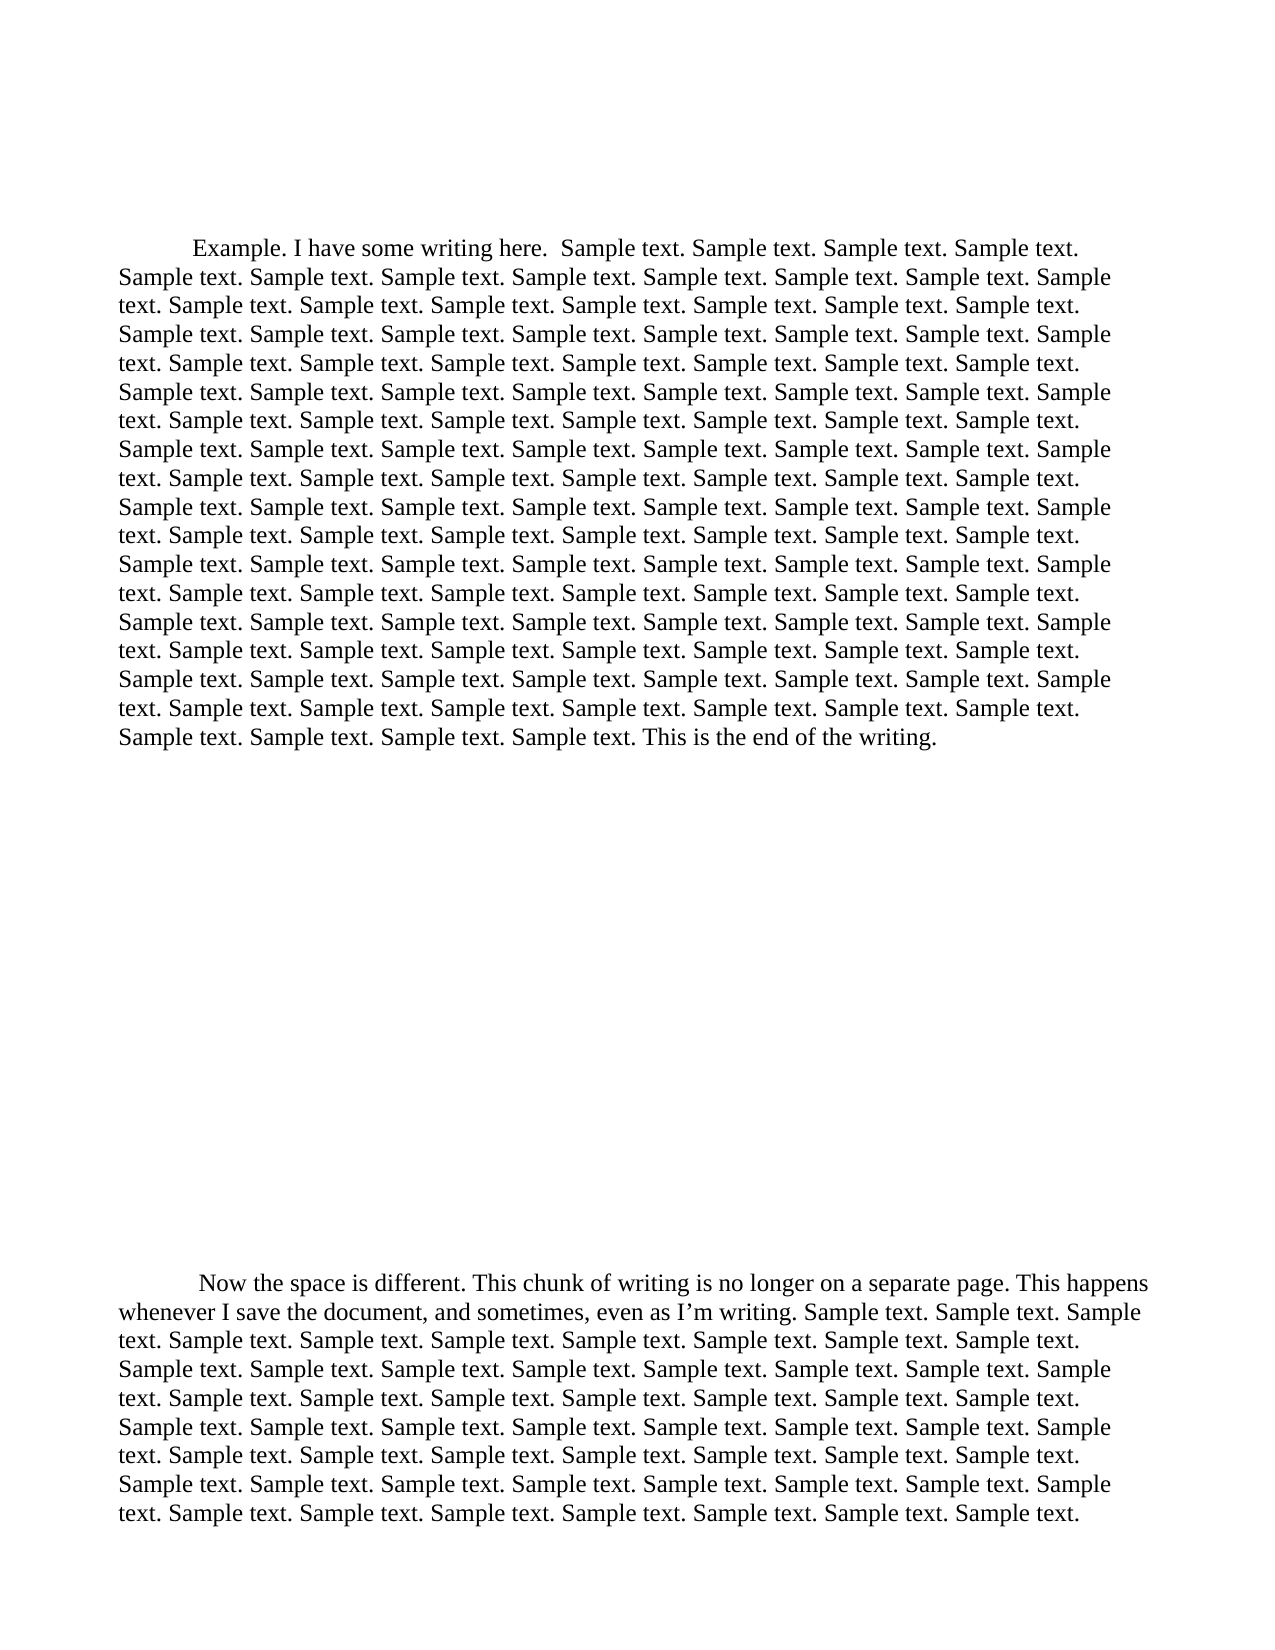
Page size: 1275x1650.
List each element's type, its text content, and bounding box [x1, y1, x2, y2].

text Example. I have some writing here. Sample text. Sample text. Sample text. Sample text. Sample text. Sample text. Sample text. Sample text. Sample text. Sample text. Sample text. Sample text. Sample text. Sample text. Sample text. Sample text. Sample text. Sample text. Sample text. Sample text. Sample text. Sample text. Sample text. Sample text. Sample text. Sample text. Sample text. Sample text. Sample text. Sample text. Sample text. Sample text. Sample text. Sample text. Sample text. Sample text. Sample text. Sample text. Sample text. Sample text. Sample text. Sample text. Sample text. Sample text. Sample text. Sample text. Sample text. Sample text. Sample text. Sample text. Sample text. Sample text. Sample text. Sample text. Sample text. Sample text. Sample text. Sample text. Sample text. Sample text. Sample text. Sample text. Sample text. Sample text. Sample text. Sample text. Sample text. Sample text. Sample text. Sample text. Sample text. Sample text. Sample text. Sample text. Sample text. Sample text. Sample text. Sample text. Sample text. Sample text. Sample text. Sample text. Sample text. Sample text. Sample text. Sample text. Sample text. Sample text. Sample text. Sample text. Sample text. Sample text. Sample text. Sample text. Sample text. Sample text. Sample text. Sample text. Sample text. Sample text. Sample text. Sample text. Sample text. Sample text. Sample text. Sample text. Sample text. Sample text. Sample text. Sample text. Sample text. Sample text. Sample text. Sample text. Sample text. Sample text. Sample text. Sample text. Sample text. Sample text. Sample text. Sample text. Sample text. Sample text. Sample text. Sample text. Sample text. Sample text. This is the end of the writing. [118, 233, 1157, 751]
text Now the space is different. This chunk of writing is no longer on a separate page. This happens whenever I save the document, and sometimes, even as I’m writing. Sample text. Sample text. Sample text. Sample text. Sample text. Sample text. Sample text. Sample text. Sample text. Sample text. Sample text. Sample text. Sample text. Sample text. Sample text. Sample text. Sample text. Sample text. Sample text. Sample text. Sample text. Sample text. Sample text. Sample text. Sample text. Sample text. Sample text. Sample text. Sample text. Sample text. Sample text. Sample text. Sample text. Sample text. Sample text. Sample text. Sample text. Sample text. Sample text. Sample text. Sample text. Sample text. Sample text. Sample text. Sample text. Sample text. Sample text. Sample text. Sample text. Sample text. Sample text. Sample text. Sample text. Sample text. Sample text. [118, 1268, 1157, 1527]
